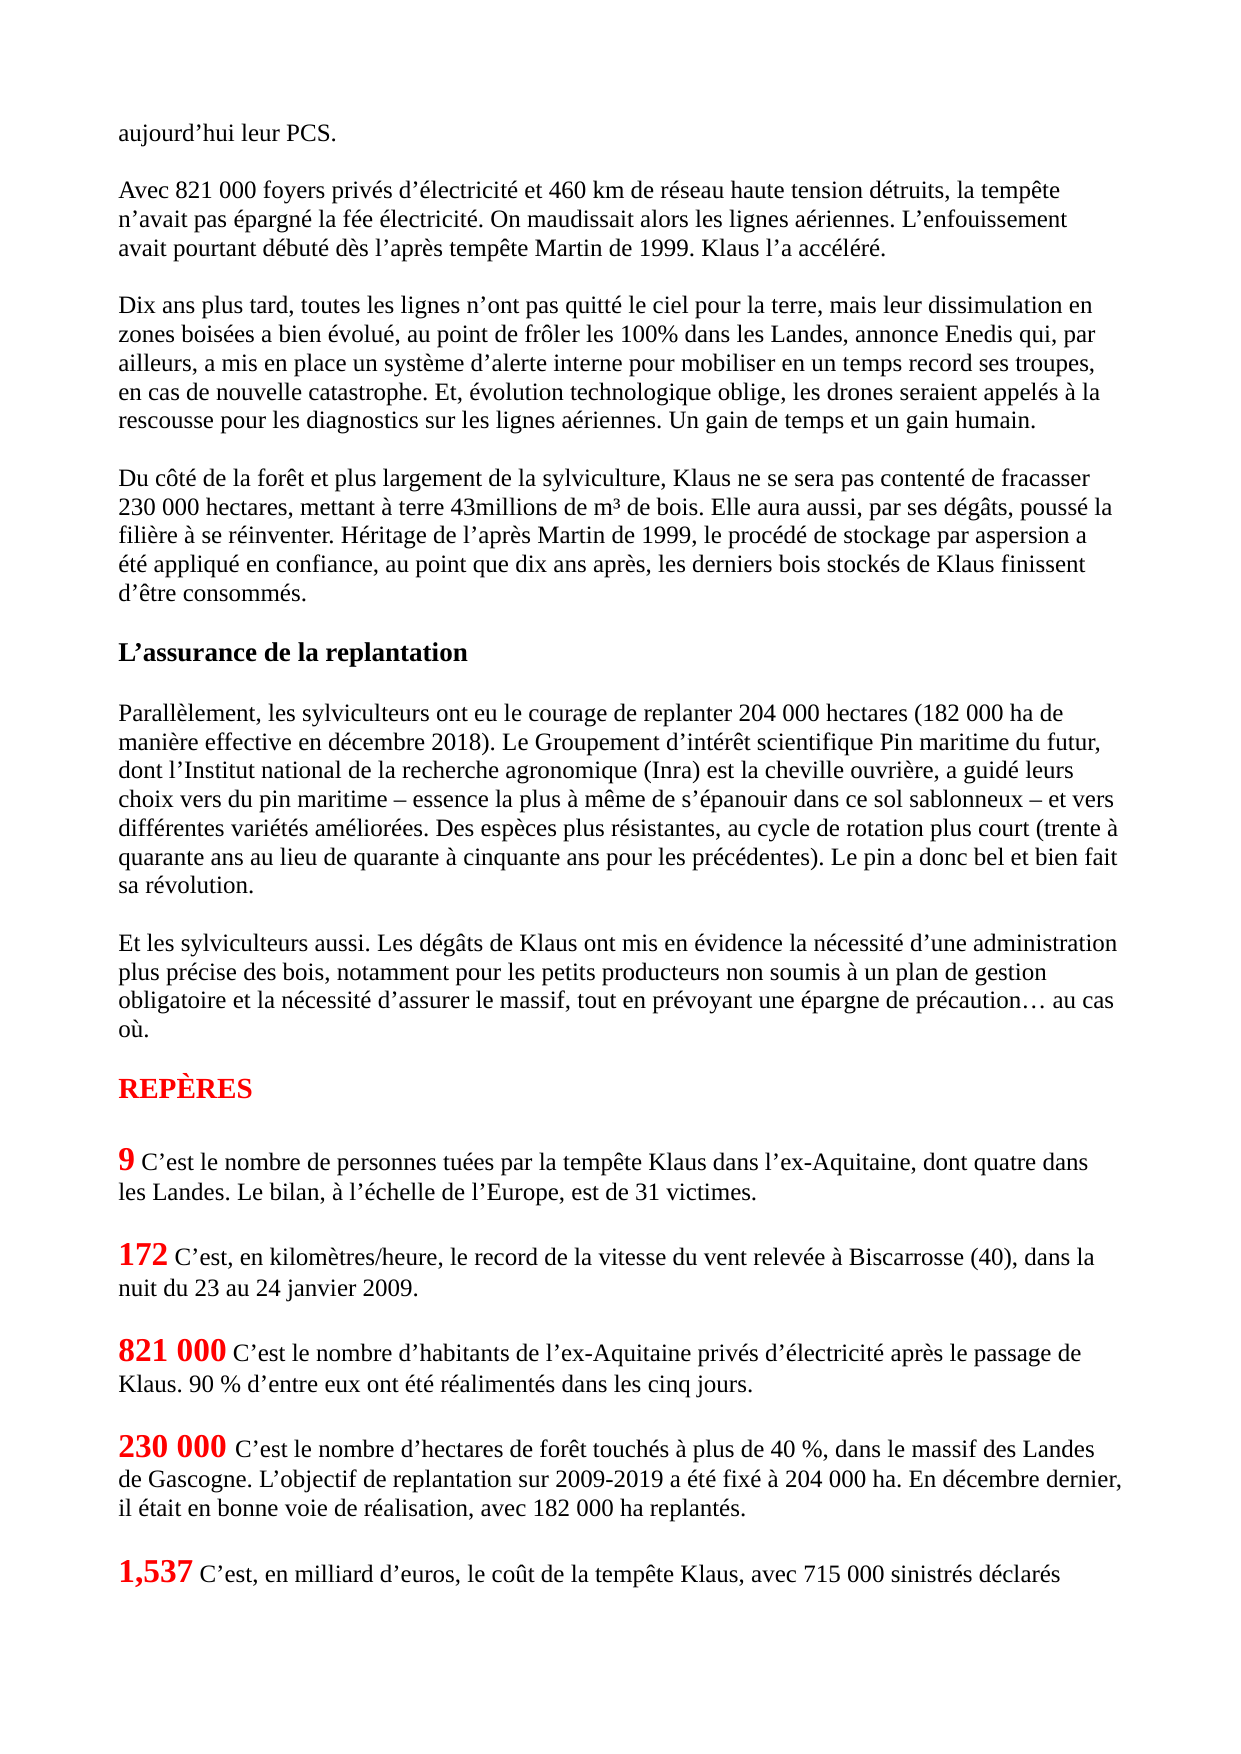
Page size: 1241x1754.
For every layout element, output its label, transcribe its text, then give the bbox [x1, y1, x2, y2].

text Avec 821 000 foyers privés d’électricité et 460 km de réseau haute tension détruits, la tempête n’avait pas épargné la fée électricité. On maudissait alors les lignes aériennes. L’enfouissement avait pourtant débuté dès l’après tempête Martin de 1999. Klaus l’a accéléré. [118, 176, 1122, 262]
text Dix ans plus tard, toutes les lignes n’ont pas quitté le ciel pour la terre, mais leur dissimulation en zones boisées a bien évolué, au point de frôler les 100% dans les Landes, annonce Enedis qui, par ailleurs, a mis en place un système d’alerte interne pour mobiliser en un temps record ses troupes, en cas de nouvelle catastrophe. Et, évolution technologique oblige, les drones seraient appelés à la rescousse pour les diagnostics sur les lignes aériennes. Un gain de temps et un gain humain. [118, 291, 1122, 434]
text aujourd’hui leur PCS. [118, 118, 1122, 147]
text 172 C’est, en kilomètres/heure, le record de la vitesse du vent relevée à Biscarrosse (40), dans la nuit du 23 au 24 janvier 2009. [118, 1234, 1122, 1302]
text 9 C’est le nombre de personnes tuées par la tempête Klaus dans l’ex-Aquitaine, dont quatre dans les Landes. Le bilan, à l’échelle de l’Europe, est de 31 victimes. [118, 1139, 1122, 1206]
text 230 000 C’est le nombre d’hectares de forêt touchés à plus de 40 %, dans le massif des Landes de Gascogne. L’objectif de replantation sur 2009-2019 a été fixé à 204 000 ha. En décembre dernier, il était en bonne voie de réalisation, avec 182 000 ha replantés. [118, 1426, 1122, 1522]
text L’assurance de la replantation [118, 636, 1122, 667]
text REPÈRES [118, 1072, 1122, 1105]
text Et les sylviculteurs aussi. Les dégâts de Klaus ont mis en évidence la nécessité d’une administration plus précise des bois, notamment pour les petits producteurs non soumis à un plan de gestion obligatoire et la nécessité d’assurer le massif, tout en prévoyant une épargne de précaution… au cas où. [118, 928, 1122, 1043]
text Du côté de la forêt et plus largement de la sylviculture, Klaus ne se sera pas contenté de fracasser 230 000 hectares, mettant à terre 43millions de m³ de bois. Elle aura aussi, par ses dégâts, poussé la filière à se réinventer. Héritage de l’après Martin de 1999, le procédé de stockage par aspersion a été appliqué en confiance, au point que dix ans après, les derniers bois stockés de Klaus finissent d’être consommés. [118, 463, 1122, 607]
text 821 000 C’est le nombre d’habitants de l’ex-Aquitaine privés d’électricité après le passage de Klaus. 90 % d’entre eux ont été réalimentés dans les cinq jours. [118, 1330, 1122, 1397]
text 1,537 C’est, en milliard d’euros, le coût de la tempête Klaus, avec 715 000 sinistrés déclarés [118, 1551, 1122, 1589]
text Parallèlement, les sylviculteurs ont eu le courage de replanter 204 000 hectares (182 000 ha de manière effective en décembre 2018). Le Groupement d’intérêt scientifique Pin maritime du futur, dont l’Institut national de la recherche agronomique (Inra) est la cheville ouvrière, a guidé leurs choix vers du pin maritime – essence la plus à même de s’épanouir dans ce sol sablonneux – et vers différentes variétés améliorées. Des espèces plus résistantes, au cycle de rotation plus court (trente à quarante ans au lieu de quarante à cinquante ans pour les précédentes). Le pin a donc bel et bien fait sa révolution. [118, 698, 1122, 899]
